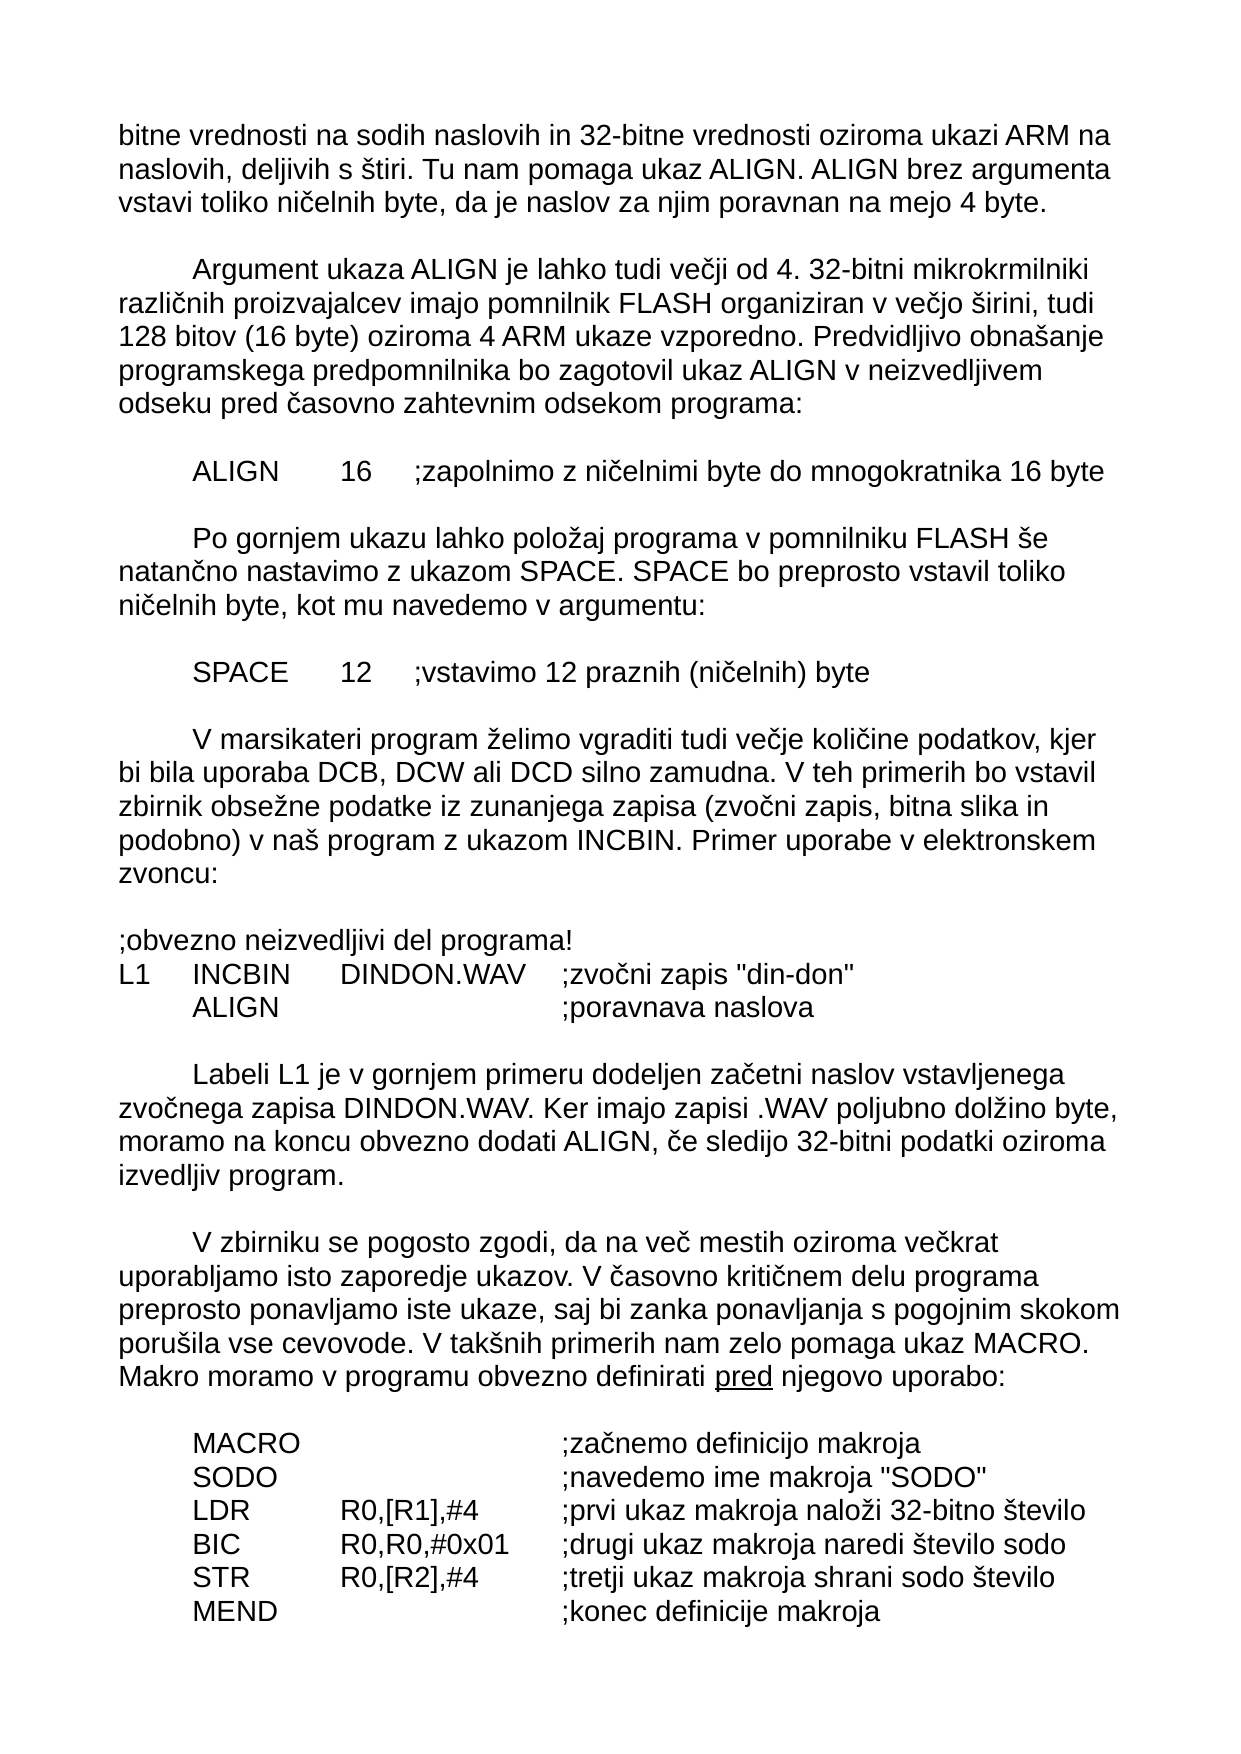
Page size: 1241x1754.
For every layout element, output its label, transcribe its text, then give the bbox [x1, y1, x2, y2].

text LDR R0,[R1],#4 ;prvi ukaz makroja naloži 32-bitno število [118, 1493, 1122, 1527]
text ;obvezno neizvedljivi del programa! [118, 923, 1122, 957]
text Makro moramo v programu obvezno definirati pred njegovo uporabo: [118, 1359, 1122, 1393]
text bitne vrednosti na sodih naslovih in 32-bitne vrednosti oziroma ukazi ARM na naslovih, deljivih s štiri. Tu nam pomaga ukaz ALIGN. ALIGN brez argumenta vstavi toliko ničelnih byte, da je naslov za njim poravnan na mejo 4 byte. [118, 118, 1122, 219]
text MACRO ;začnemo definicijo makroja [118, 1426, 1122, 1460]
text V marsikateri program želimo vgraditi tudi večje količine podatkov, kjer bi bila uporaba DCB, DCW ali DCD silno zamudna. V teh primerih bo vstavil zbirnik obsežne podatke iz zunanjega zapisa (zvočni zapis, bitna slika in podobno) v naš program z ukazom INCBIN. Primer uporabe v elektronskem zvoncu: [118, 722, 1122, 889]
text V zbirniku se pogosto zgodi, da na več mestih oziroma večkrat uporabljamo isto zaporedje ukazov. V časovno kritičnem delu programa preprosto ponavljamo iste ukaze, saj bi zanka ponavljanja s pogojnim skokom porušila vse cevovode. V takšnih primerih nam zelo pomaga ukaz MACRO. [118, 1225, 1122, 1359]
text L1 INCBIN DINDON.WAV ;zvočni zapis "din-don" [118, 957, 1122, 990]
text STR R0,[R2],#4 ;tretji ukaz makroja shrani sodo število [118, 1560, 1122, 1594]
text MEND ;konec definicije makroja [118, 1594, 1122, 1627]
text Labeli L1 je v gornjem primeru dodeljen začetni naslov vstavljenega zvočnega zapisa DINDON.WAV. Ker imajo zapisi .WAV poljubno dolžino byte, moramo na koncu obvezno dodati ALIGN, če sledijo 32-bitni podatki oziroma izvedljiv program. [118, 1057, 1122, 1191]
text Argument ukaza ALIGN je lahko tudi večji od 4. 32-bitni mikrokrmilniki različnih proizvajalcev imajo pomnilnik FLASH organiziran v večjo širini, tudi 128 bitov (16 byte) oziroma 4 ARM ukaze vzporedno. Predvidljivo obnašanje programskega predpomnilnika bo zagotovil ukaz ALIGN v neizvedljivem odseku pred časovno zahtevnim odsekom programa: [118, 252, 1122, 420]
text BIC R0,R0,#0x01 ;drugi ukaz makroja naredi število sodo [118, 1527, 1122, 1560]
text ALIGN ;poravnava naslova [118, 990, 1122, 1024]
text SPACE 12 ;vstavimo 12 praznih (ničelnih) byte [118, 655, 1122, 688]
text SODO ;navedemo ime makroja "SODO" [118, 1460, 1122, 1493]
text Po gornjem ukazu lahko položaj programa v pomnilniku FLASH še natančno nastavimo z ukazom SPACE. SPACE bo preprosto vstavil toliko ničelnih byte, kot mu navedemo v argumentu: [118, 521, 1122, 621]
text ALIGN 16 ;zapolnimo z ničelnimi byte do mnogokratnika 16 byte [118, 453, 1122, 487]
